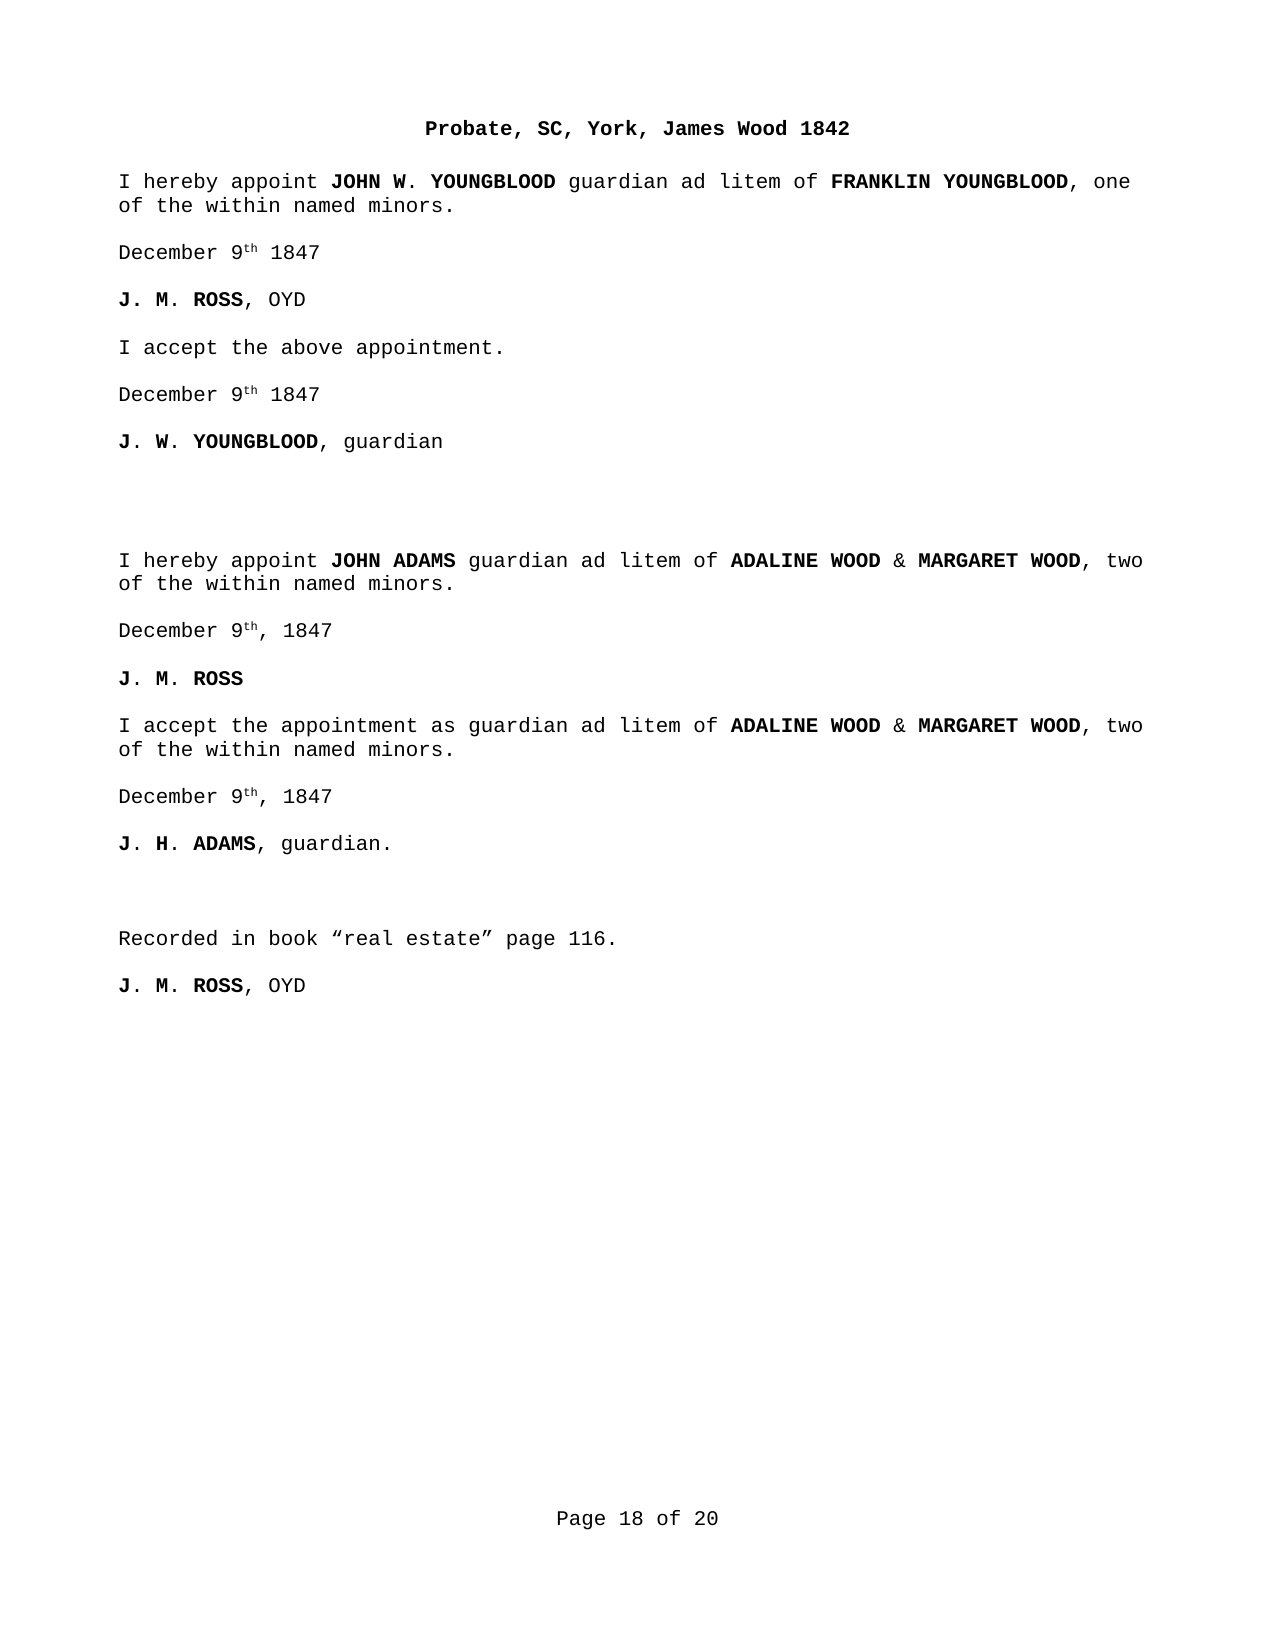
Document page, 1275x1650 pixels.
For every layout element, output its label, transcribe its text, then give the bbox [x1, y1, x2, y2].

text December 9th 1847 [118, 242, 1157, 266]
text J. M. Ross, OYD [118, 289, 1157, 313]
text December 9th, 1847 [118, 621, 1157, 644]
text December 9th 1847 [118, 384, 1157, 408]
text I hereby appoint JOHN ADAMS guardian ad litem of Adaline Wood & Margaret Wood, two of the within named minors. [118, 549, 1157, 597]
text I hereby appoint JOHN W. YOUNGBLOOD guardian ad litem of FRANKLIN YOUNGBLOOD, one of the within named minors. [118, 171, 1157, 218]
text J. H. Adams, guardian. [118, 833, 1157, 857]
text I accept the above appointment. [118, 337, 1157, 360]
text J. M. ROSS, OYD [118, 975, 1157, 999]
text J. W. Youngblood, guardian [118, 431, 1157, 455]
text December 9th, 1847 [118, 786, 1157, 810]
text J. M. Ross [118, 668, 1157, 691]
text Recorded in book “real estate” page 116. [118, 928, 1157, 952]
text I accept the appointment as guardian ad litem of Adaline Wood & Margaret Wood, two of the within named minors. [118, 715, 1157, 762]
